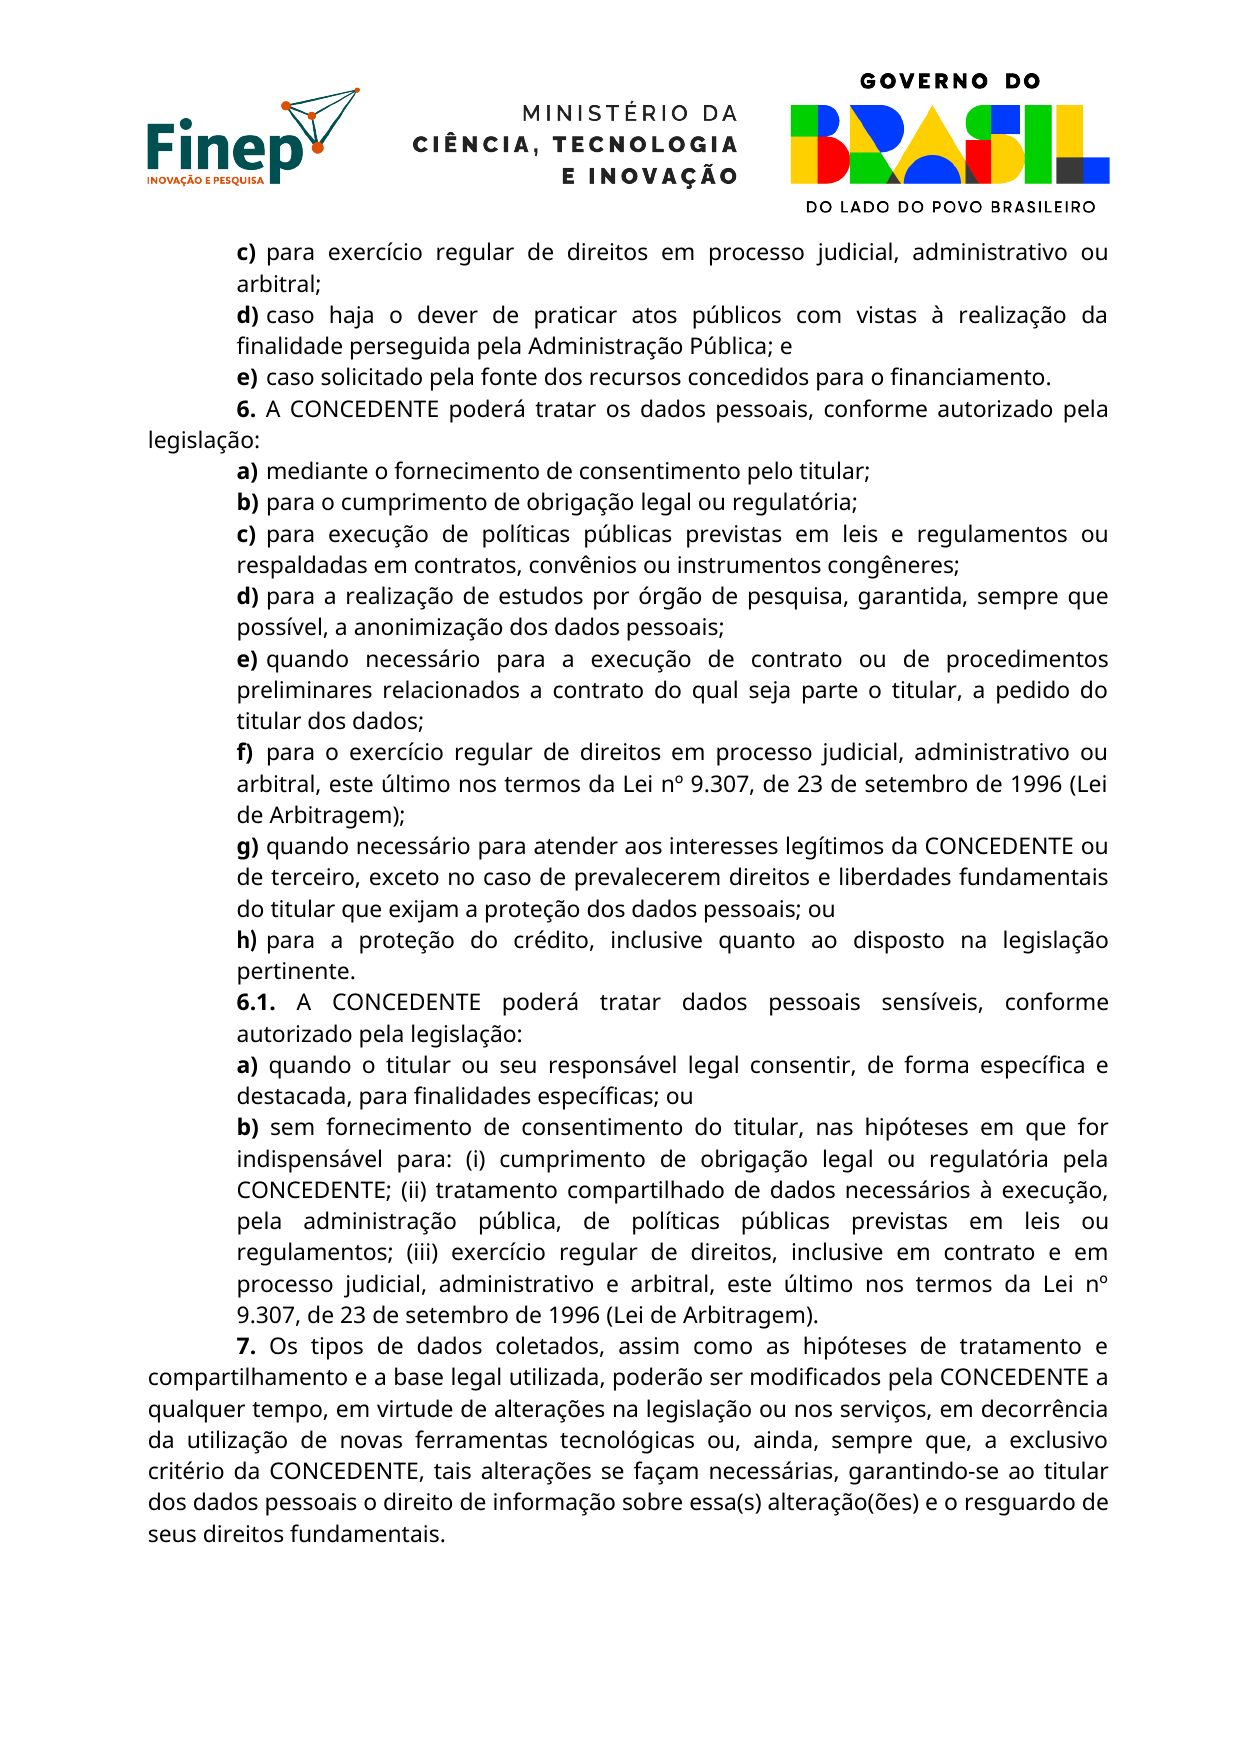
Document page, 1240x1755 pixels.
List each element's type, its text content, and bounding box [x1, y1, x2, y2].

text a) quando o titular ou seu responsável legal consentir, de forma específica e destacada, para finalidades específicas; ou [236, 1049, 1110, 1111]
text 7. Os tipos de dados coletados, assim como as hipóteses de tratamento e compartilhamento e a base legal utilizada, poderão ser modificados pela CONCEDENTE a qualquer tempo, em virtude de alterações na legislação ou nos serviços, em decorrência da utilização de novas ferramentas tecnológicas ou, ainda, sempre que, a exclusivo critério da CONCEDENTE, tais alterações se façam necessárias, garantindo-se ao titular dos dados pessoais o direito de informação sobre essa(s) alteração(ões) e o resguardo de seus direitos fundamentais. [148, 1330, 1110, 1549]
list para exercício regular de direitos em processo judicial, administrativo ou arbitral; [236, 236, 1110, 299]
list quando necessário para atender aos interesses legítimos da CONCEDENTE ou de terceiro, exceto no caso de prevalecerem direitos e liberdades fundamentais do titular que exijam a proteção dos dados pessoais; ou [236, 830, 1110, 924]
list para o cumprimento de obrigação legal ou regulatória; [236, 486, 1110, 517]
list para execução de políticas públicas previstas em leis e regulamentos ou respaldadas em contratos, convênios ou instrumentos congêneres; [236, 517, 1110, 580]
text 6. A CONCEDENTE poderá tratar os dados pessoais, conforme autorizado pela legislação: [148, 392, 1110, 455]
list caso haja o dever de praticar atos públicos com vistas à realização da finalidade perseguida pela Administração Pública; e [236, 299, 1110, 361]
list para a proteção do crédito, inclusive quanto ao disposto na legislação pertinente. [236, 924, 1110, 986]
list caso solicitado pela fonte dos recursos concedidos para o financiamento. [236, 361, 1110, 392]
list para o exercício regular de direitos em processo judicial, administrativo ou arbitral, este último nos termos da Lei nº 9.307, de 23 de setembro de 1996 (Lei de Arbitragem); [236, 736, 1110, 830]
list mediante o fornecimento de consentimento pelo titular; [236, 455, 1110, 486]
text 6.1. A CONCEDENTE poderá tratar dados pessoais sensíveis, conforme autorizado pela legislação: [236, 986, 1110, 1049]
list quando necessário para a execução de contrato ou de procedimentos preliminares relacionados a contrato do qual seja parte o titular, a pedido do titular dos dados; [236, 642, 1110, 736]
list para a realização de estudos por órgão de pesquisa, garantida, sempre que possível, a anonimização dos dados pessoais; [236, 580, 1110, 642]
text b) sem fornecimento de consentimento do titular, nas hipóteses em que for indispensável para: (i) cumprimento de obrigação legal ou regulatória pela CONCEDENTE; (ii) tratamento compartilhado de dados necessários à execução, pela administração pública, de políticas públicas previstas em leis ou regulamentos; (iii) exercício regular de direitos, inclusive em contrato e em processo judicial, administrativo e arbitral, este último nos termos da Lei nº 9.307, de 23 de setembro de 1996 (Lei de Arbitragem). [236, 1111, 1110, 1330]
